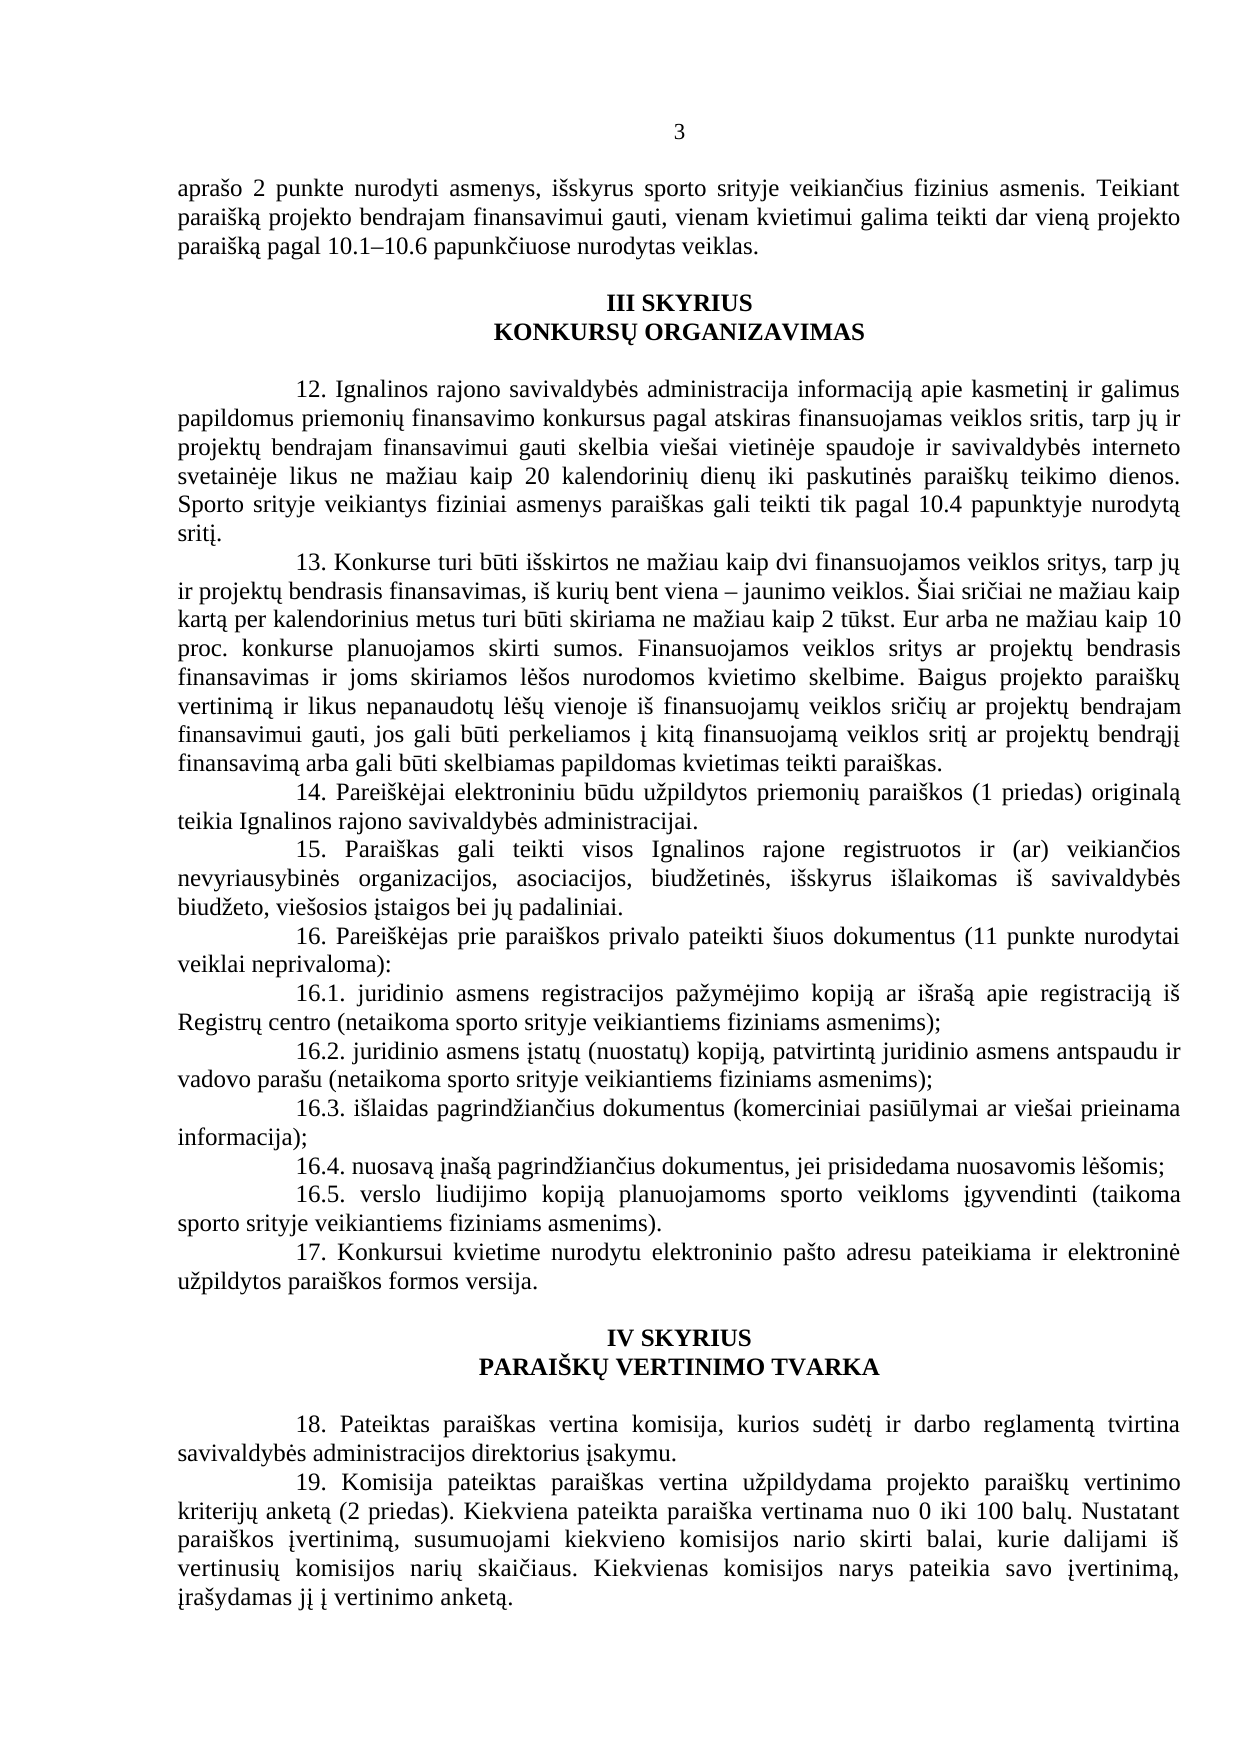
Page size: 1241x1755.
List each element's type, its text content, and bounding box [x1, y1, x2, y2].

text 15. Paraiškas gali teikti visos Ignalinos rajone registruotos ir (ar) veikiančios nevyriausybinės organizacijos, asociacijos, biudžetinės, išskyrus išlaikomas iš savivaldybės biudžeto, viešosios įstaigos bei jų padaliniai. [177, 834, 1181, 921]
text 19. Komisija pateiktas paraiškas vertina užpildydama projekto paraiškų vertinimo kriterijų anketą (2 priedas). Kiekviena pateikta paraiška vertinama nuo 0 iki 100 balų. Nustatant paraiškos įvertinimą, susumuojami kiekvieno komisijos nario skirti balai, kurie dalijami iš vertinusių komisijos narių skaičiaus. Kiekvienas komisijos narys pateikia savo įvertinimą, įrašydamas jį į vertinimo anketą. [177, 1467, 1181, 1611]
text aprašo 2 punkte nurodyti asmenys, išskyrus sporto srityje veikiančius fizinius asmenis. Teikiant paraišką projekto bendrajam finansavimui gauti, vienam kvietimui galima teikti dar vieną projekto paraišką pagal 10.1–10.6 papunkčiuose nurodytas veiklas. [177, 173, 1181, 259]
text 16.4. nuosavą įnašą pagrindžiančius dokumentus, jei prisidedama nuosavomis lėšomis; [177, 1151, 1181, 1179]
text 17. Konkursui kvietime nurodytu elektroninio pašto adresu pateikiama ir elektroninė užpildytos paraiškos formos versija. [177, 1237, 1181, 1294]
text IV SKYRIUS [177, 1323, 1181, 1352]
text 12. Ignalinos rajono savivaldybės administracija informaciją apie kasmetinį ir galimus papildomus priemonių finansavimo konkursus pagal atskiras finansuojamas veiklos sritis, tarp jų ir projektų bendrajam finansavimui gauti skelbia viešai vietinėje spaudoje ir savivaldybės interneto svetainėje likus ne mažiau kaip 20 kalendorinių dienų iki paskutinės paraiškų teikimo dienos. Sporto srityje veikiantys fiziniai asmenys paraiškas gali teikti tik pagal 10.4 papunktyje nurodytą sritį. [177, 374, 1181, 547]
text 13. Konkurse turi būti išskirtos ne mažiau kaip dvi finansuojamos veiklos sritys, tarp jų ir projektų bendrasis finansavimas, iš kurių bent viena – jaunimo veiklos. Šiai sričiai ne mažiau kaip kartą per kalendorinius metus turi būti skiriama ne mažiau kaip 2 tūkst. Eur arba ne mažiau kaip 10 proc. konkurse planuojamos skirti sumos. Finansuojamos veiklos sritys ar projektų bendrasis finansavimas ir joms skiriamos lėšos nurodomos kvietimo skelbime. Baigus projekto paraiškų vertinimą ir likus nepanaudotų lėšų vienoje iš finansuojamų veiklos sričių ar projektų bendrajam finansavimui gauti, jos gali būti perkeliamos į kitą finansuojamą veiklos sritį ar projektų bendrąjį finansavimą arba gali būti skelbiamas papildomas kvietimas teikti paraiškas. [177, 547, 1181, 777]
text 16.3. išlaidas pagrindžiančius dokumentus (komerciniai pasiūlymai ar viešai prieinama informacija); [177, 1093, 1181, 1151]
text 14. Pareiškėjai elektroniniu būdu užpildytos priemonių paraiškos (1 priedas) originalą teikia Ignalinos rajono savivaldybės administracijai. [177, 777, 1181, 834]
text PARAIŠKŲ VERTINIMO TVARKA [177, 1352, 1181, 1381]
text KONKURSŲ ORGANIZAVIMAS [177, 317, 1181, 346]
text 16.5. verslo liudijimo kopiją planuojamoms sporto veikloms įgyvendinti (taikoma sporto srityje veikiantiems fiziniams asmenims). [177, 1179, 1181, 1237]
text 16.2. juridinio asmens įstatų (nuostatų) kopiją, patvirtintą juridinio asmens antspaudu ir vadovo parašu (netaikoma sporto srityje veikiantiems fiziniams asmenims); [177, 1036, 1181, 1093]
text III SKYRIUS [177, 288, 1181, 317]
text 18. Pateiktas paraiškas vertina komisija, kurios sudėtį ir darbo reglamentą tvirtina savivaldybės administracijos direktorius įsakymu. [177, 1409, 1181, 1467]
text 16.1. juridinio asmens registracijos pažymėjimo kopiją ar išrašą apie registraciją iš Registrų centro (netaikoma sporto srityje veikiantiems fiziniams asmenims); [177, 978, 1181, 1036]
text 16. Pareiškėjas prie paraiškos privalo pateikti šiuos dokumentus (11 punkte nurodytai veiklai neprivaloma): [177, 921, 1181, 978]
